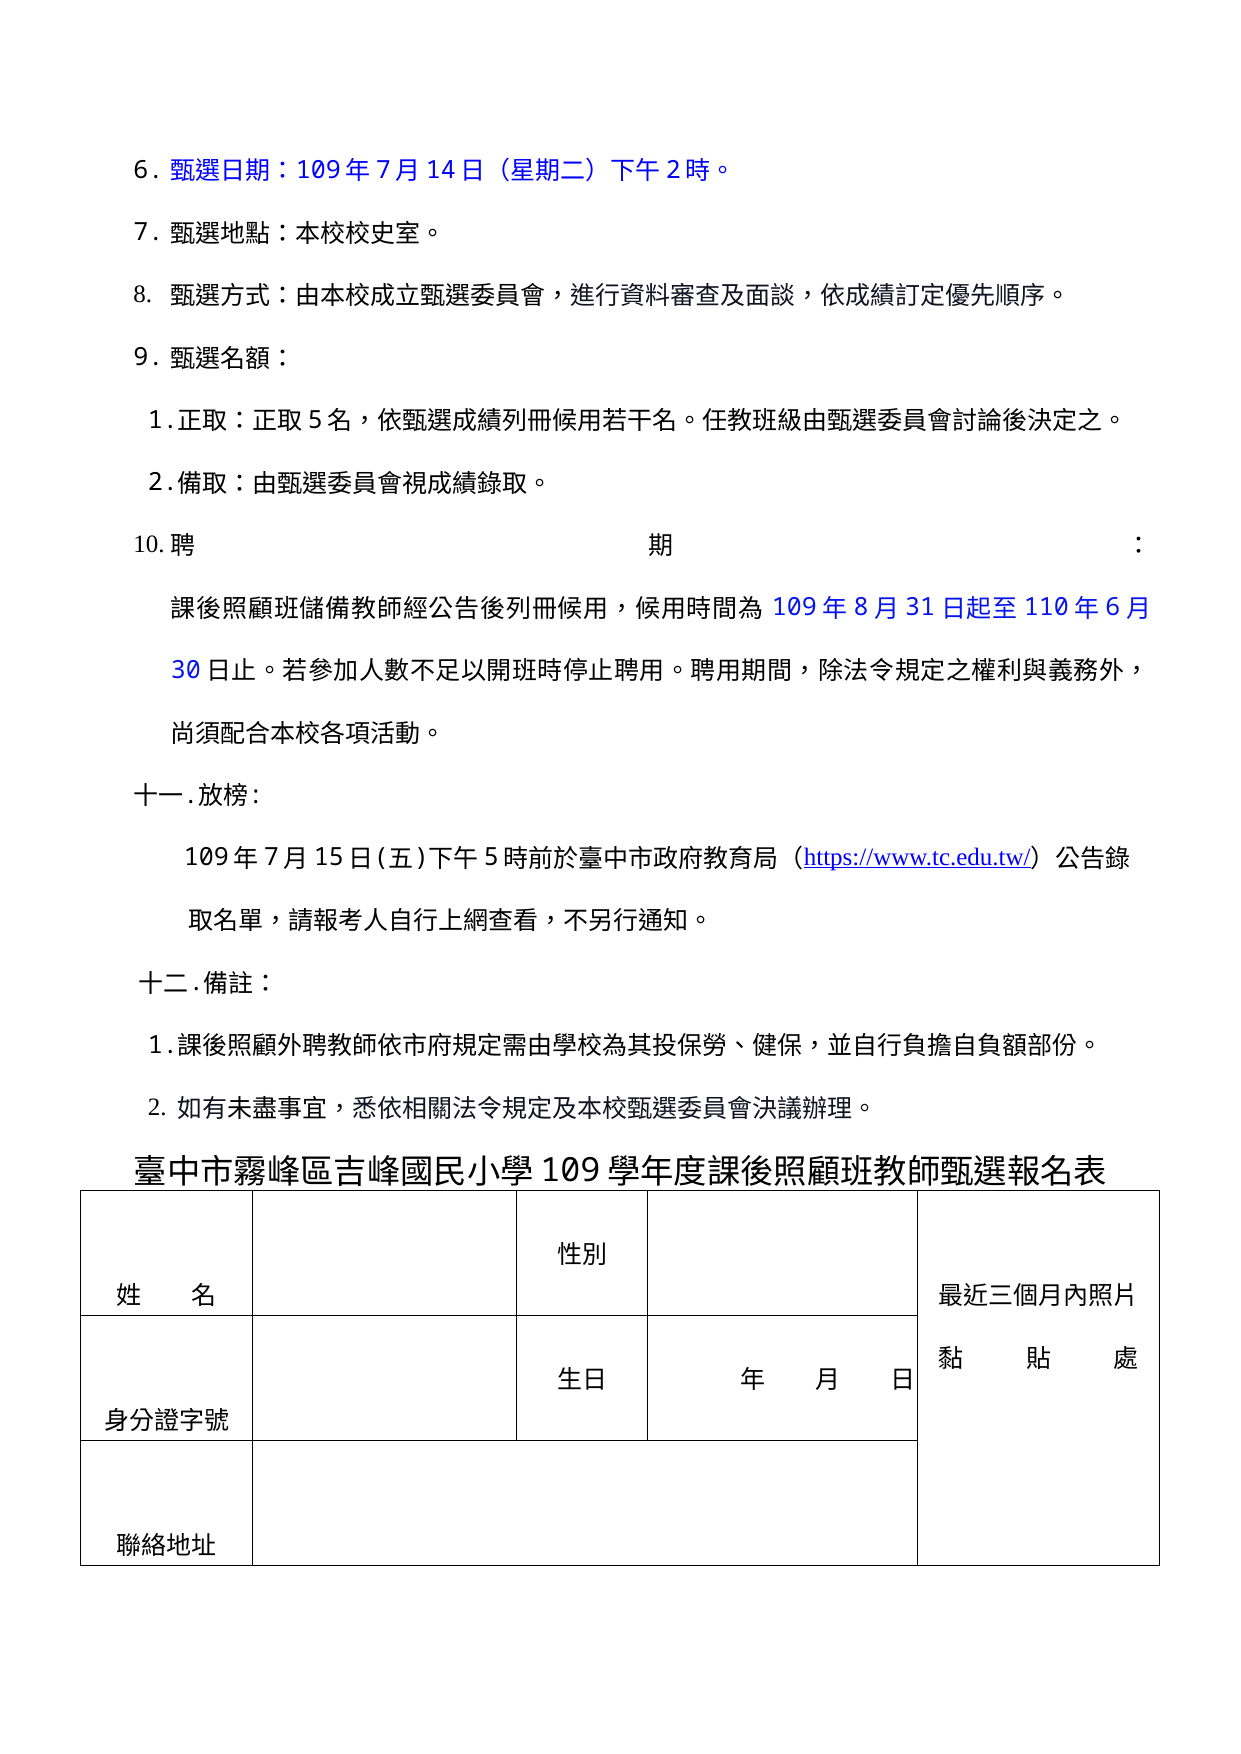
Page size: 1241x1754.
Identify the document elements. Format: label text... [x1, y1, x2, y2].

list 甄選方式：由本校成立甄選委員會，進行資料審查及面談，依成績訂定優先順序。 [133, 252, 1152, 314]
list 甄選日期：109年7月14日（星期二）下午2時。 [133, 127, 1152, 189]
table_header [253, 1191, 516, 1314]
text 臺中市霧峰區吉峰國民小學109學年度課後照顧班教師甄選報名表 [89, 1127, 1152, 1189]
list 甄選名額： [133, 314, 1152, 377]
text 十二.備註： [139, 939, 1152, 1002]
table_header 姓 名 [81, 1191, 252, 1314]
table_cell 聯絡地址 [81, 1441, 252, 1564]
list 正取：正取5名，依甄選成績列冊候用若干名。任教班級由甄選委員會討論後決定之。 [148, 377, 1152, 439]
table_header [648, 1191, 917, 1314]
list 甄選地點：本校校史室。 [133, 189, 1152, 252]
table_cell 年 月 日 [648, 1316, 917, 1439]
text 109年7月15日(五)下午5時前於臺中市政府教育局（https://www.tc.edu.tw/）公告錄取名單，請報考人自行上網查看，不另行通知。 [139, 814, 1152, 939]
list 課後照顧外聘教師依市府規定需由學校為其投保勞、健保，並自行負擔自負額部份。 [148, 1002, 1152, 1064]
table_cell 生日 [517, 1316, 647, 1439]
table_header 性別 [517, 1191, 647, 1314]
list 如有未盡事宜，悉依相關法令規定及本校甄選委員會決議辦理。 [148, 1064, 1152, 1127]
table_cell 身分證字號 [81, 1316, 252, 1439]
table_cell [253, 1316, 516, 1439]
list 備取：由甄選委員會視成績錄取。 [148, 439, 1152, 502]
table_header 最近三個月內照片 黏 貼 處 [918, 1191, 1159, 1564]
table_cell [253, 1441, 917, 1564]
text 十一.放榜: [133, 752, 1152, 814]
list 聘期： 課後照顧班儲備教師經公告後列冊候用，候用時間為109年8月31日起至110年6月30日止。若參加人數不足以開班時停止聘用。聘用期間，除法令規定之權利與義務外，尚須配合本校各項活動。 [133, 502, 1152, 752]
